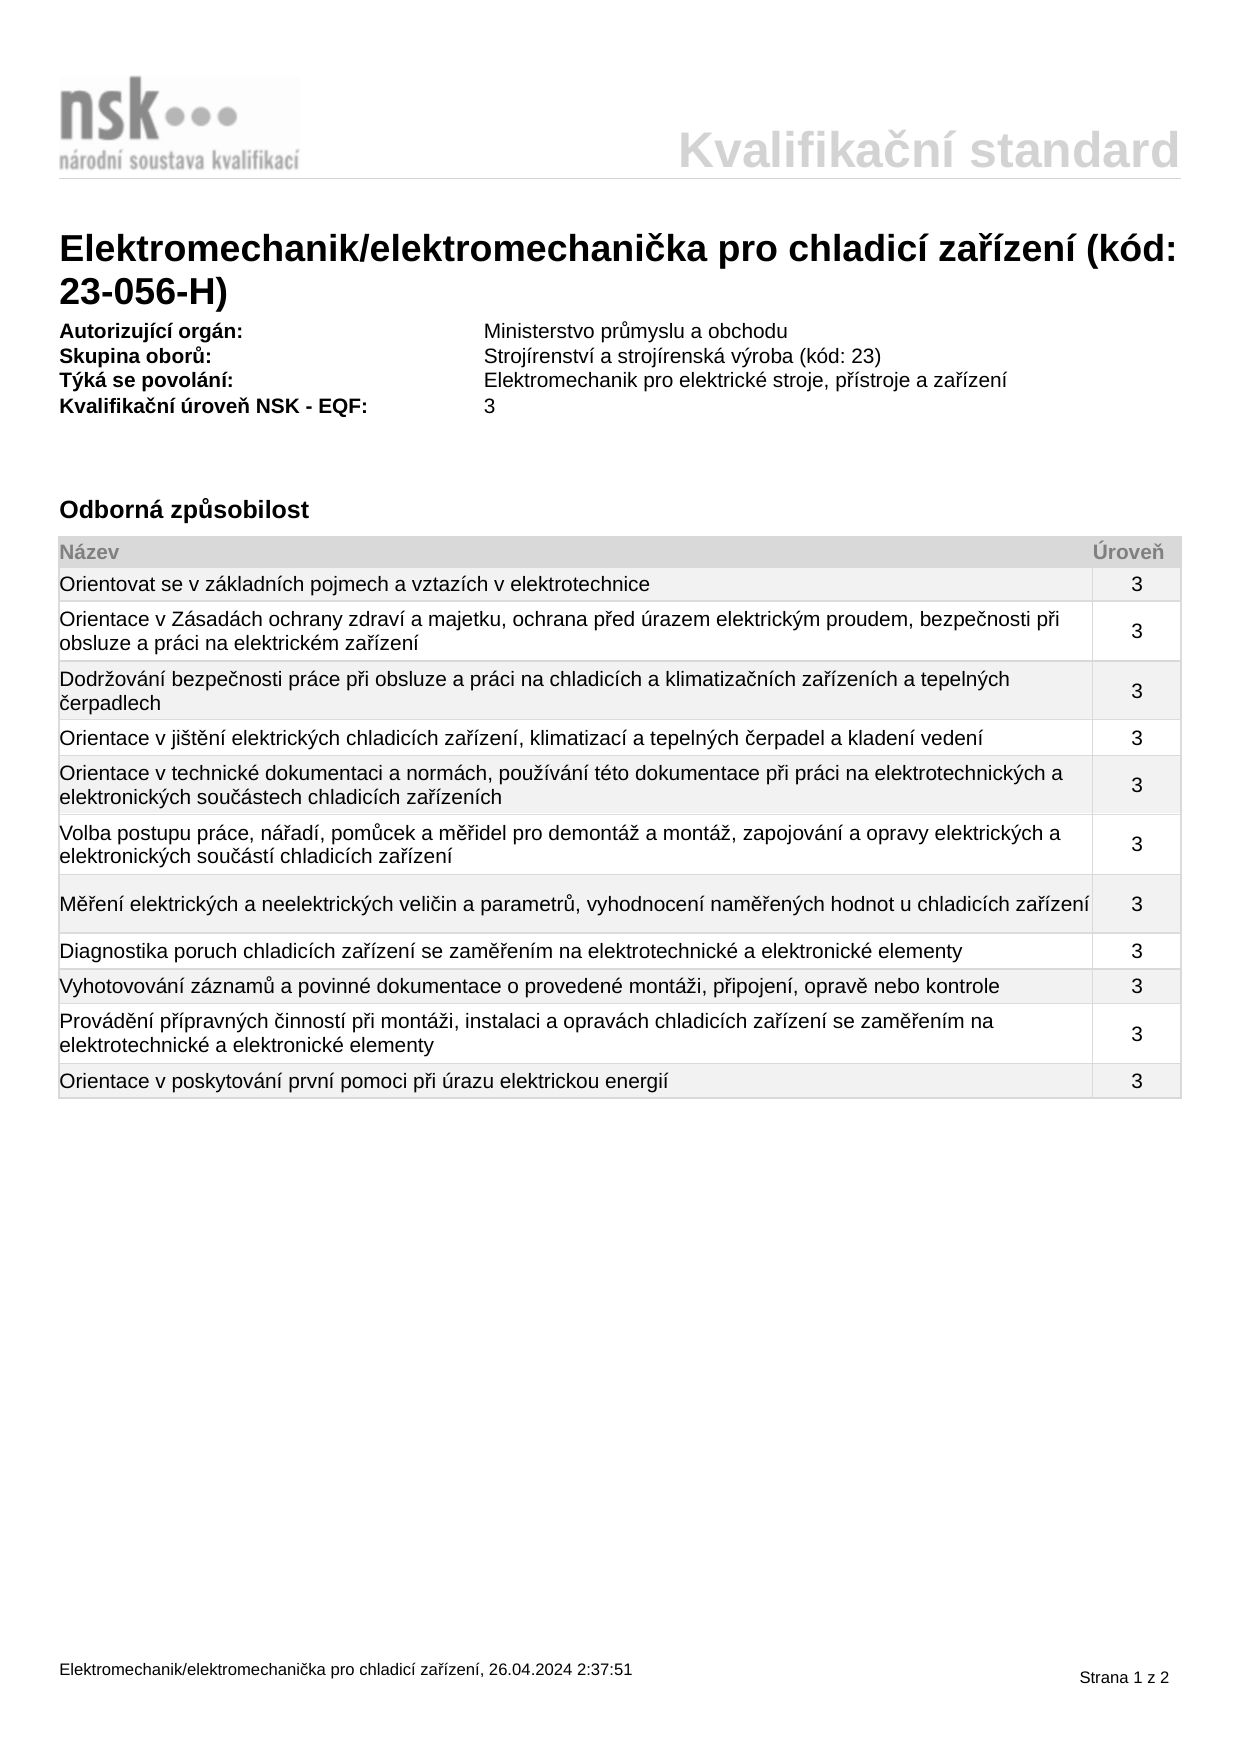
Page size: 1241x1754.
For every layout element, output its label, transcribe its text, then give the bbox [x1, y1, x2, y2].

table_cell Vyhotovování záznamů a povinné dokumentace o provedené montáži, připojení, opravě nebo kontrole [60, 970, 1092, 1003]
table_cell [862, 418, 1093, 489]
table_cell Úroveň [1093, 538, 1180, 566]
table_cell 3 [1093, 970, 1180, 1003]
table_cell 3 [1093, 815, 1180, 873]
table_cell [626, 1099, 862, 1379]
table_cell [1169, 196, 1181, 224]
table_cell [1169, 313, 1181, 319]
table_cell [59, 313, 483, 319]
picture [58, 59, 621, 172]
table_cell [59, 179, 1181, 196]
table_cell Strana 1 z 2 [862, 1660, 1169, 1696]
table_cell 3 [1093, 662, 1180, 719]
table_header [621, 59, 626, 172]
table_cell [626, 196, 862, 224]
table_cell [59, 524, 483, 536]
table_cell [1093, 196, 1169, 224]
table_cell [862, 1099, 1093, 1379]
table_cell Odborná způsobilost [59, 490, 1181, 524]
table_cell Dodržování bezpečnosti práce při obsluze a práci na chladicích a klimatizačních zařízeních a tepelných čerpadlech [60, 662, 1092, 719]
table_cell Kvalifikační úroveň NSK - EQF: [59, 394, 483, 417]
table_cell Diagnostika poruch chladicích zařízení se zaměřením na elektrotechnické a elektronické elementy [60, 934, 1092, 968]
table_cell [484, 418, 620, 489]
table_cell [484, 196, 620, 224]
table_cell Elektromechanik/elektromechanička pro chladicí zařízení (kód: 23-056-H) [59, 224, 1181, 313]
table_cell [620, 418, 626, 489]
table_cell [1169, 524, 1181, 536]
table_cell [484, 1379, 620, 1659]
table_cell [1169, 418, 1181, 489]
table_cell Název [60, 538, 1092, 566]
table_cell Orientace v Zásadách ochrany zdraví a majetku, ochrana před úrazem elektrickým proudem, bezpečnosti při obsluze a práci na elektrickém zařízení [60, 602, 1092, 660]
table_cell Autorizující orgán: [59, 319, 483, 343]
table_cell 3 [1093, 1004, 1180, 1063]
table_cell Orientace v poskytování první pomoci při úrazu elektrickou energií [60, 1064, 1092, 1097]
table_cell [1093, 1099, 1169, 1379]
table_cell Volba postupu práce, nářadí, pomůcek a měřidel pro demontáž a montáž, zapojování a opravy elektrických a elektronických součástí chladicích zařízení [60, 815, 1092, 873]
table_cell 3 [1093, 568, 1180, 600]
table_cell [59, 1099, 483, 1379]
table_cell Elektromechanik/elektromechanička pro chladicí zařízení, 26.04.2024 2:37:51 [59, 1660, 862, 1696]
table_cell 3 [1093, 1064, 1180, 1097]
table_cell Týká se povolání: [59, 368, 483, 392]
table_header Kvalifikační standard [626, 59, 1181, 178]
table_cell [1093, 1379, 1169, 1659]
table_cell [626, 313, 862, 319]
table_cell Měření elektrických a neelektrických veličin a parametrů, vyhodnocení naměřených hodnot u chladicích zařízení [60, 875, 1092, 932]
table_cell Skupina oborů: [59, 344, 483, 368]
table_cell [484, 172, 620, 178]
table_cell Orientace v technické dokumentaci a normách, používání této dokumentace při práci na elektrotechnických a elektronických součástech chladicích zařízeních [60, 756, 1092, 813]
table_cell 3 [1093, 720, 1180, 755]
table_cell [484, 1099, 620, 1379]
table_cell [620, 1379, 626, 1659]
table_cell Elektromechanik pro elektrické stroje, přístroje a zařízení [484, 368, 1181, 393]
table_cell [1169, 1379, 1181, 1659]
table_cell [59, 418, 483, 489]
table_cell 3 [484, 394, 1181, 417]
table_cell [1093, 524, 1169, 536]
table_cell [626, 524, 862, 536]
table_cell 3 [1093, 934, 1180, 968]
table_cell Ministerstvo průmyslu a obchodu [484, 319, 1181, 344]
table_cell [862, 524, 1093, 536]
table_cell Strojírenství a strojírenská výroba (kód: 23) [484, 344, 1181, 368]
table_cell [620, 196, 626, 224]
table_cell [59, 196, 483, 224]
table_cell [59, 172, 483, 178]
table_cell [620, 524, 626, 536]
table_cell [59, 1379, 483, 1659]
table_cell [862, 313, 1093, 319]
table_cell [862, 1379, 1093, 1659]
table_cell [1093, 313, 1169, 319]
table_cell [620, 1099, 626, 1379]
table_cell [484, 313, 620, 319]
table_cell [626, 418, 862, 489]
table_cell Orientovat se v základních pojmech a vztazích v elektrotechnice [60, 568, 1092, 600]
table_cell [1169, 1660, 1181, 1696]
table_cell [1169, 1099, 1181, 1379]
table_cell 3 [1093, 602, 1180, 660]
table_cell 3 [1093, 875, 1180, 932]
table_cell [484, 524, 620, 536]
table_cell [1093, 418, 1169, 489]
table_cell Provádění přípravných činností při montáži, instalaci a opravách chladicích zařízení se zaměřením na elektrotechnické a elektronické elementy [60, 1004, 1092, 1063]
table_cell 3 [1093, 756, 1180, 813]
table_cell [626, 1379, 862, 1659]
table_cell [862, 196, 1093, 224]
table_cell Orientace v jištění elektrických chladicích zařízení, klimatizací a tepelných čerpadel a kladení vedení [60, 720, 1092, 755]
